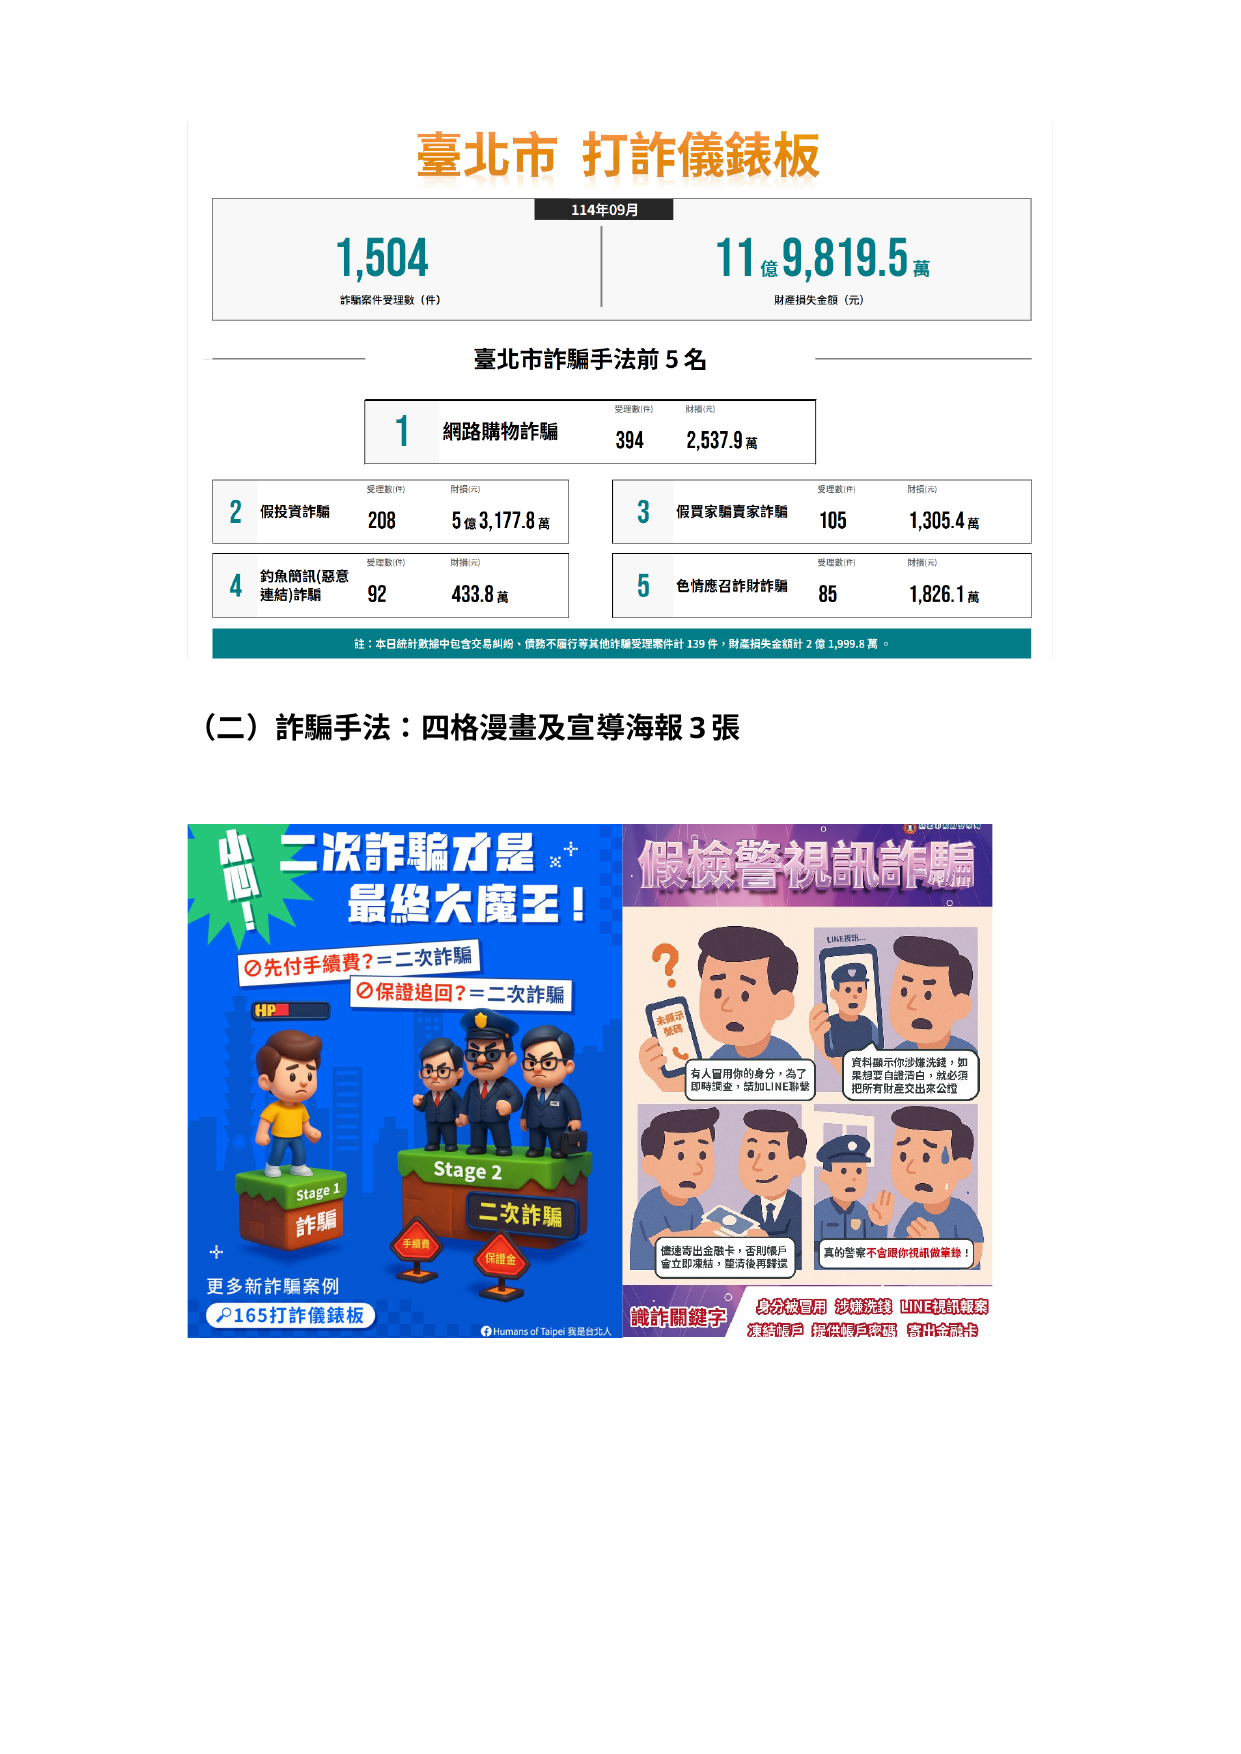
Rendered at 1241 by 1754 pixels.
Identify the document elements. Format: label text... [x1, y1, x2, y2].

text （二）詐騙手法：四格漫畫及宣導海報3張 [187, 684, 1053, 746]
